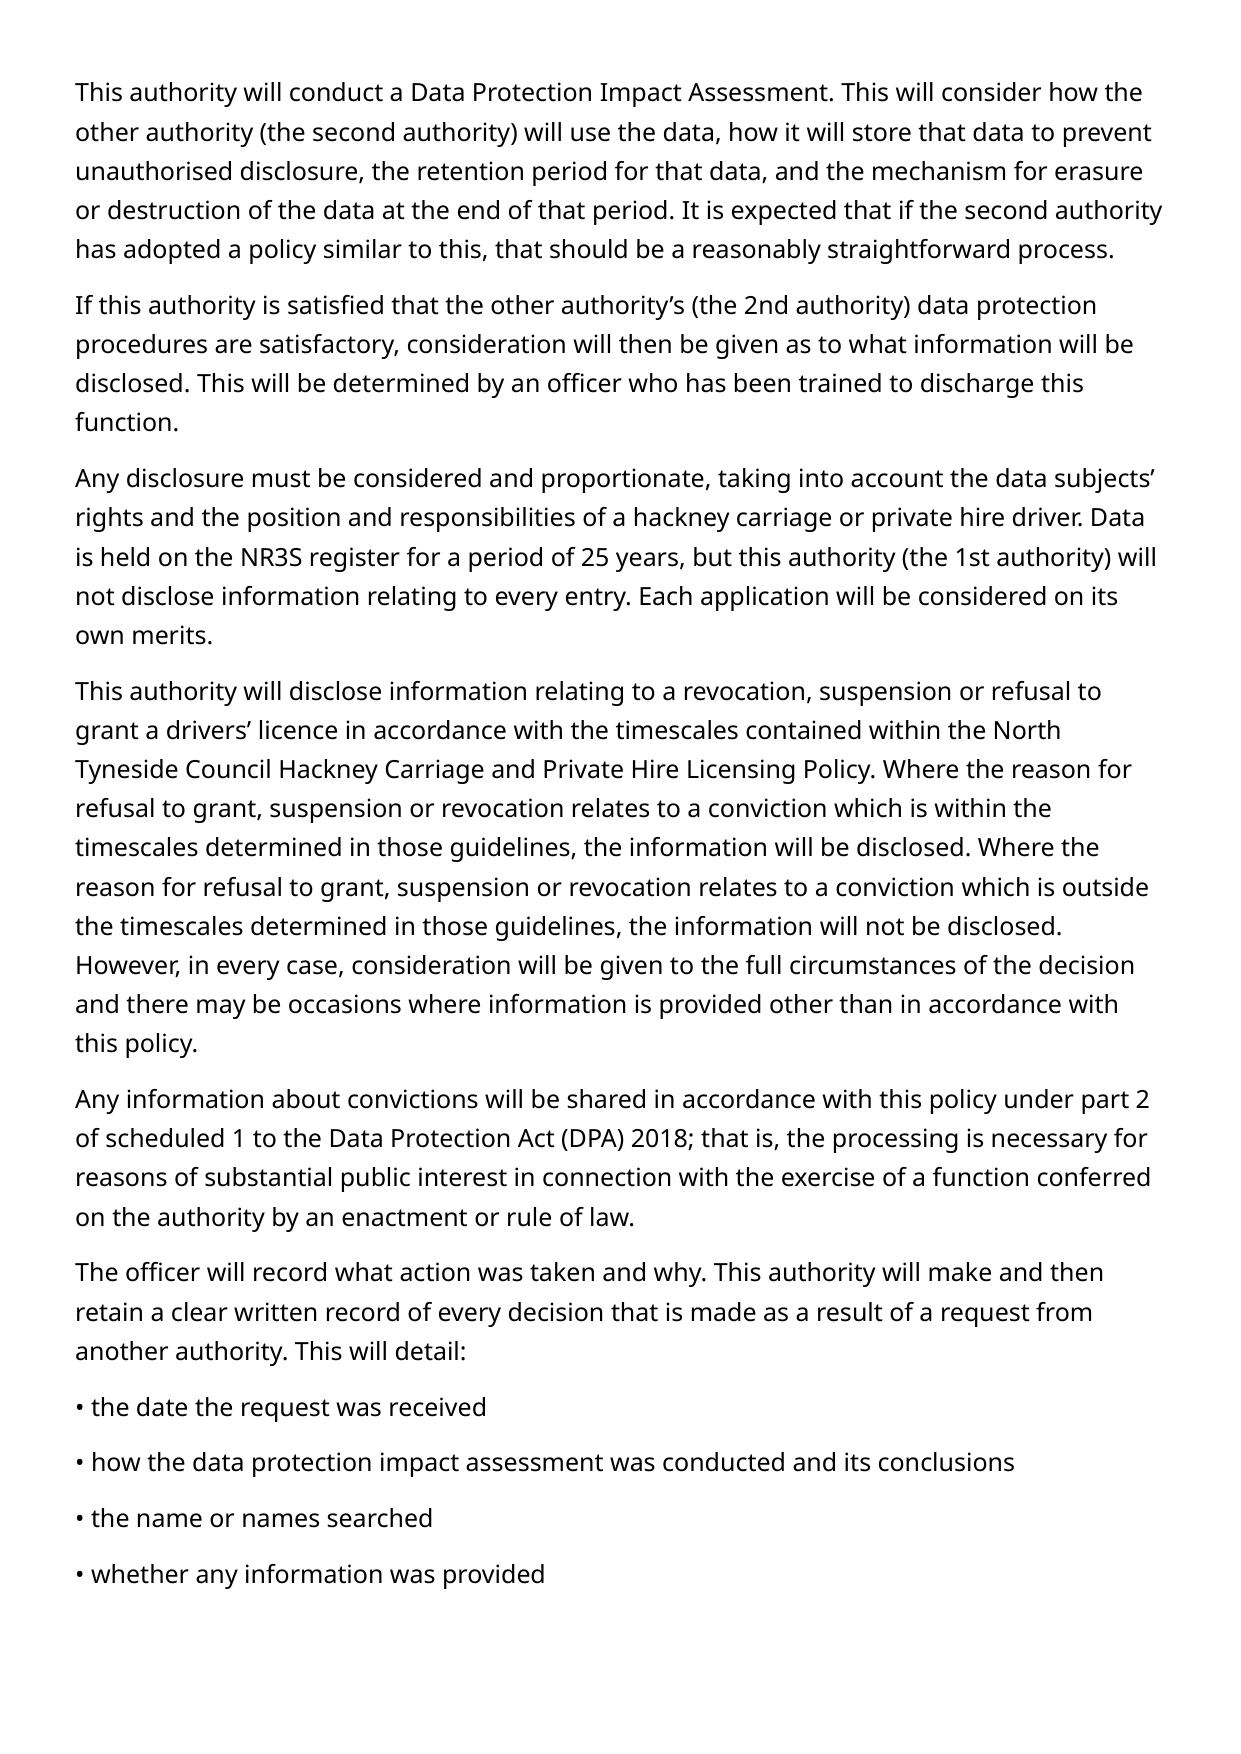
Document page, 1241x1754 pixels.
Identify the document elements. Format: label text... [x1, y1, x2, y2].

text This authority will conduct a Data Protection Impact Assessment. This will consider how the other authority (the second authority) will use the data, how it will store that data to prevent unauthorised disclosure, the retention period for that data, and the mechanism for erasure or destruction of the data at the end of that period. It is expected that if the second authority has adopted a policy similar to this, that should be a reasonably straightforward process. [75, 75, 1165, 266]
text The officer will record what action was taken and why. This authority will make and then retain a clear written record of every decision that is made as a result of a request from another authority. This will detail: [75, 1255, 1165, 1367]
text If this authority is satisfied that the other authority’s (the 2nd authority) data protection procedures are satisfactory, consideration will then be given as to what information will be disclosed. This will be determined by an officer who has been trained to discharge this function. [75, 287, 1165, 439]
text Any information about convictions will be shared in accordance with this policy under part 2 of scheduled 1 to the Data Protection Act (DPA) 2018; that is, the processing is necessary for reasons of substantial public interest in connection with the exercise of a function conferred on the authority by an enactment or rule of law. [75, 1082, 1165, 1233]
text This authority will disclose information relating to a revocation, suspension or refusal to grant a drivers’ licence in accordance with the timescales contained within the North Tyneside Council Hackney Carriage and Private Hire Licensing Policy. Where the reason for refusal to grant, suspension or revocation relates to a conviction which is within the timescales determined in those guidelines, the information will be disclosed. Where the reason for refusal to grant, suspension or revocation relates to a conviction which is outside the timescales determined in those guidelines, the information will not be disclosed. However, in every case, consideration will be given to the full circumstances of the decision and there may be occasions where information is provided other than in accordance with this policy. [75, 673, 1165, 1060]
text • whether any information was provided [75, 1557, 1165, 1591]
text Any disclosure must be considered and proportionate, taking into account the data subjects’ rights and the position and responsibilities of a hackney carriage or private hire driver. Data is held on the NR3S register for a period of 25 years, but this authority (the 1st authority) will not disclose information relating to every entry. Each application will be considered on its own merits. [75, 461, 1165, 652]
text • how the data protection impact assessment was conducted and its conclusions [75, 1445, 1165, 1479]
text • the name or names searched [75, 1501, 1165, 1535]
text • the date the request was received [75, 1389, 1165, 1423]
